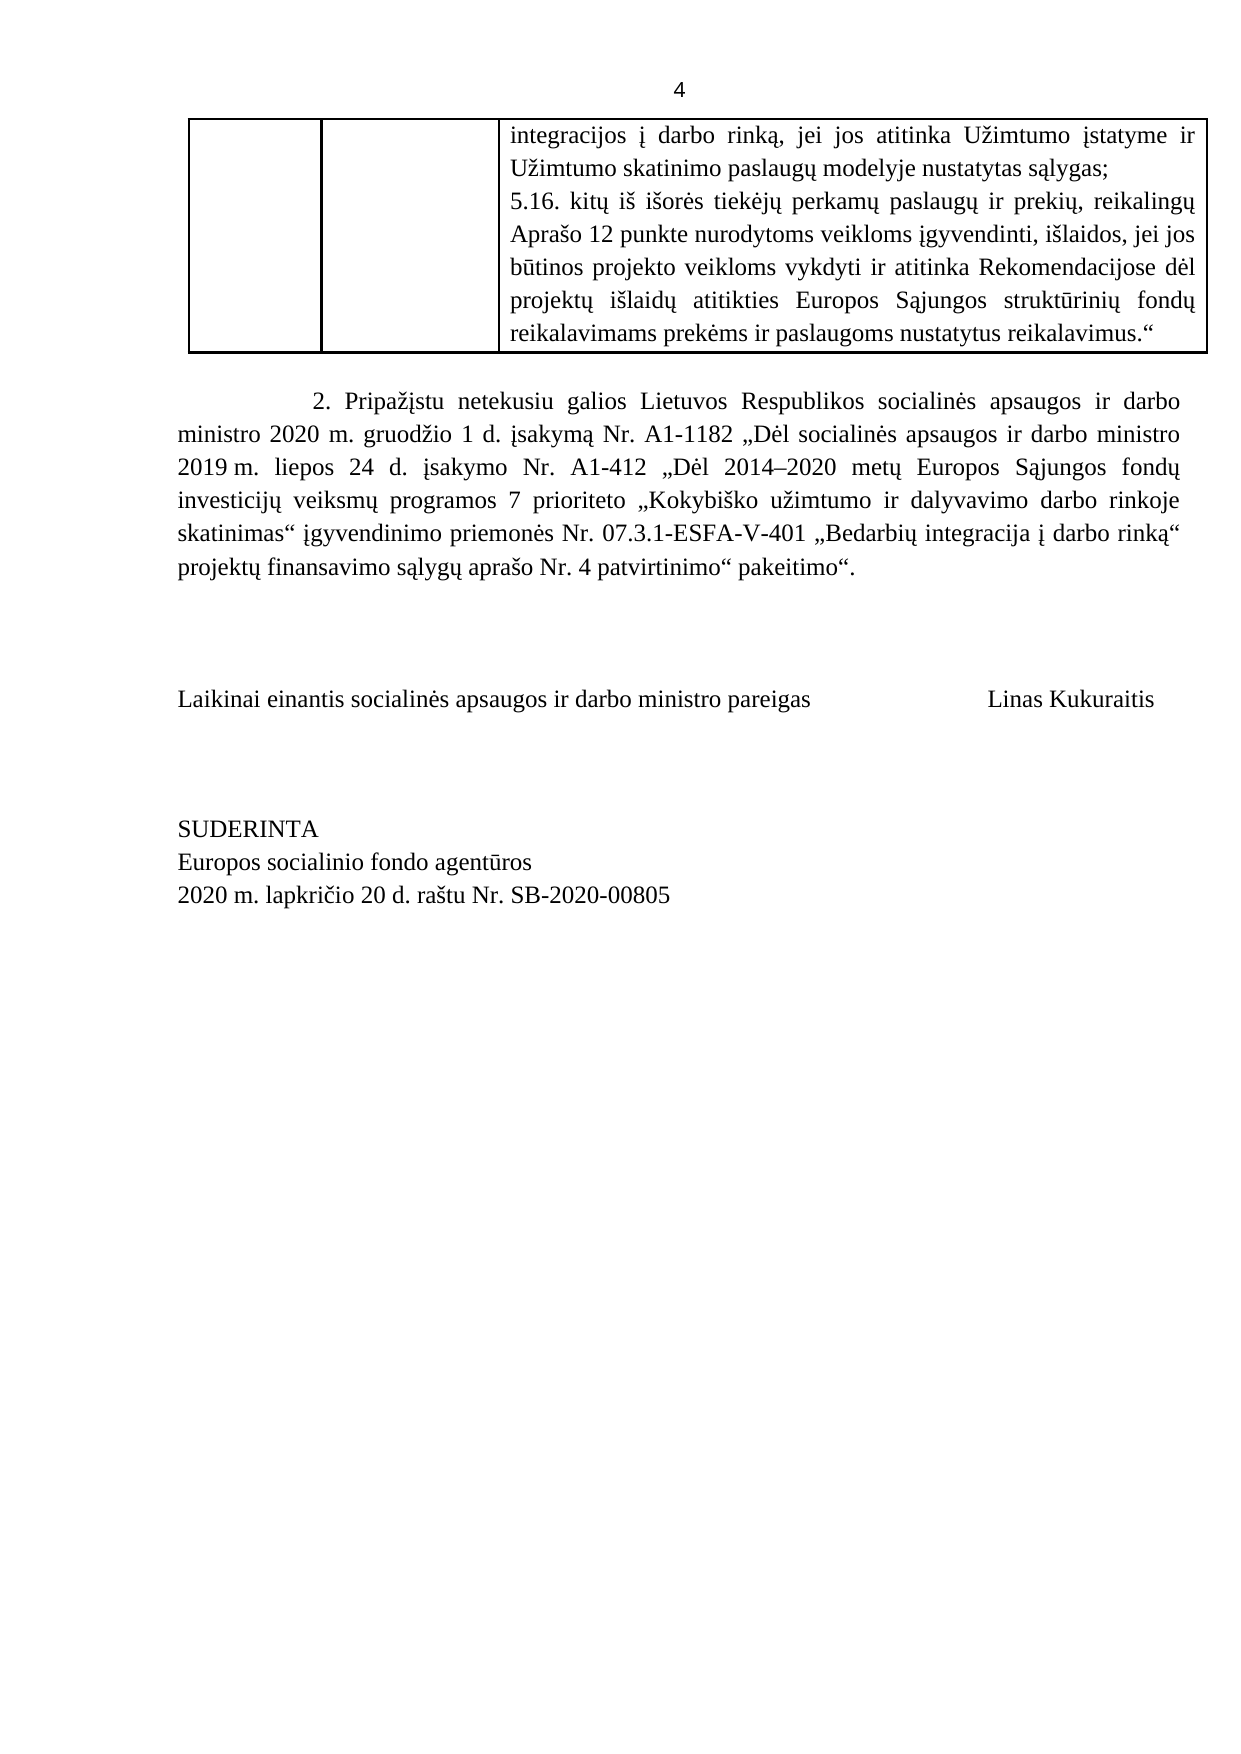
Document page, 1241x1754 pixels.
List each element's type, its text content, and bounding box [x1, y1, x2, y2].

text Europos socialinio fondo agentūros [177, 847, 1181, 876]
text 2. Pripažįstu netekusiu galios Lietuvos Respublikos socialinės apsaugos ir darbo ministro 2020 m. gruodžio 1 d. įsakymą Nr. A1-1182 „Dėl socialinės apsaugos ir darbo ministro 2019 m. liepos 24 d. įsakymo Nr. A1-412 „Dėl 2014–2020 metų Europos Sąjungos fondų investicijų veiksmų programos 7 prioriteto „Kokybiško užimtumo ir dalyvavimo darbo rinkoje skatinimas“ įgyvendinimo priemonės Nr. 07.3.1-ESFA-V-401 „Bedarbių integracija į darbo rinką“ projektų finansavimo sąlygų aprašo Nr. 4 patvirtinimo“ pakeitimo“. [177, 386, 1181, 580]
table_header [190, 120, 320, 351]
table_header integracijos į darbo rinką, jei jos atitinka Užimtumo įstatyme ir Užimtumo skatinimo paslaugų modelyje nustatytas sąlygas; 5.16. kitų iš išorės tiekėjų perkamų paslaugų ir prekių, reikalingų Aprašo 12 punkte nurodytoms veikloms įgyvendinti, išlaidos, jei jos būtinos projekto veikloms vykdyti ir atitinka Rekomendacijose dėl projektų išlaidų atitikties Europos Sąjungos struktūrinių fondų reikalavimams prekėms ir paslaugoms nustatytus reikalavimus.“ [500, 120, 1206, 351]
text Laikinai einantis socialinės apsaugos ir darbo ministro pareigas Linas Kukuraitis [177, 684, 1181, 712]
text SUDERINTA [177, 814, 1181, 843]
table_header [323, 120, 498, 351]
text 2020 m. lapkričio 20 d. raštu Nr. SB-2020-00805 [177, 881, 1181, 909]
